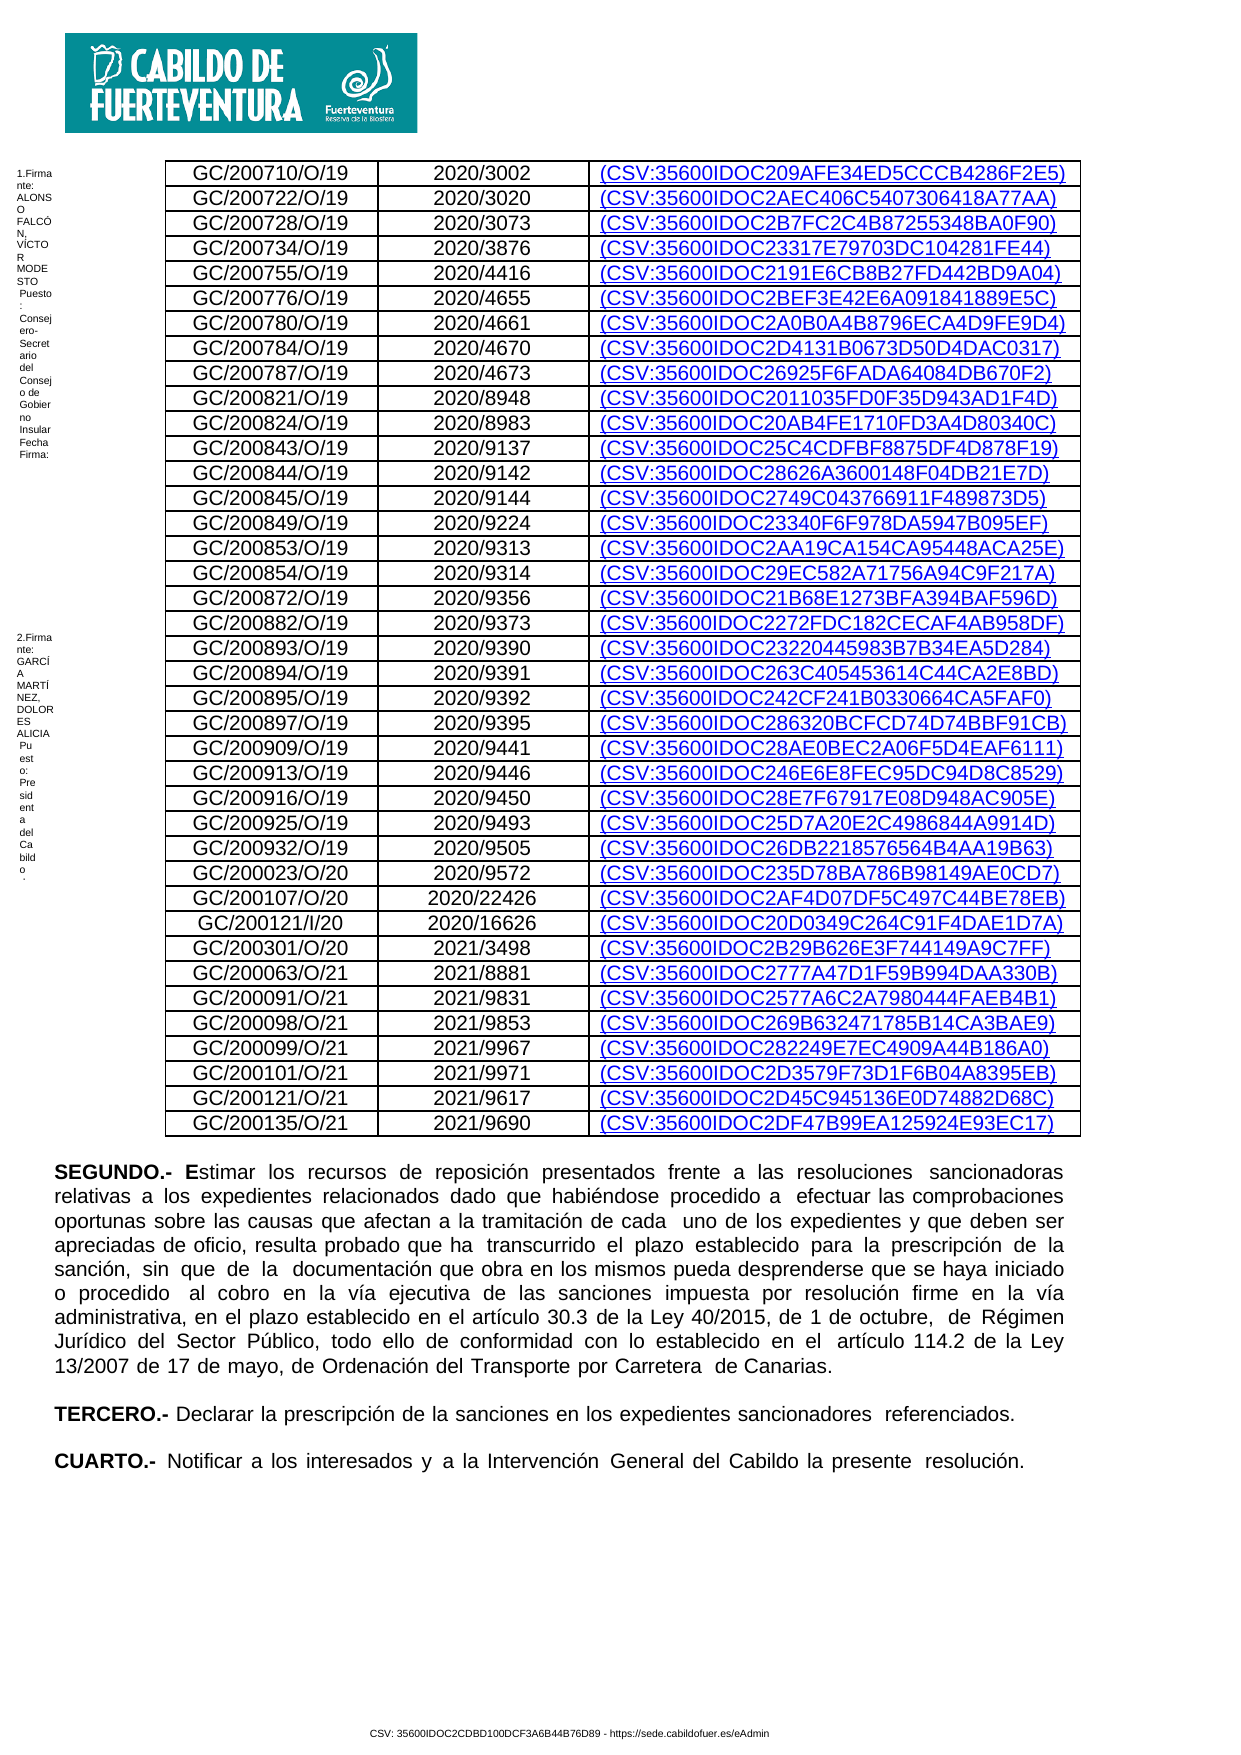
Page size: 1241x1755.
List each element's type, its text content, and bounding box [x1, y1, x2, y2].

table_cell (CSV:35600IDOC29EC582A71756A94C9F217A) [590, 562, 1080, 585]
table_cell (CSV:35600IDOC2D3579F73D1F6B04A8395EB) [590, 1062, 1080, 1085]
table_cell (CSV:35600IDOC282249E7EC4909A44B186A0) [590, 1037, 1080, 1060]
table_cell GC/200091/O/21 [166, 987, 377, 1010]
table_cell 2020/9391 [379, 662, 588, 685]
table_cell GC/200913/O/19 [166, 762, 377, 785]
text Puesto: Presidenta del Cabildo de Fuerteventura Fecha Firma: 12/02/2025 12:01:54 [19, 740, 36, 879]
table_cell GC/200755/O/19 [166, 262, 377, 285]
table_cell GC/200895/O/19 [166, 687, 377, 710]
table_cell (CSV:35600IDOC2AF4D07DF5C497C44BE78EB) [590, 887, 1080, 910]
table_cell (CSV:35600IDOC26925F6FADA64084DB670F2) [590, 362, 1080, 385]
table_cell 2021/9690 [379, 1112, 588, 1135]
table_cell (CSV:35600IDOC2777A47D1F59B994DAA330B) [590, 962, 1080, 985]
table_cell 2020/9505 [379, 837, 588, 860]
table_cell (CSV:35600IDOC2AA19CA154CA95448ACA25E) [590, 537, 1080, 560]
table_cell 2020/4670 [379, 337, 588, 360]
table_cell (CSV:35600IDOC2A0B0A4B8796ECA4D9FE9D4) [590, 312, 1080, 335]
table_cell 2020/9142 [379, 462, 588, 485]
table_header GC/200710/O/19 [166, 162, 377, 185]
table_cell (CSV:35600IDOC20D0349C264C91F4DAE1D7A) [590, 912, 1080, 935]
table_cell 2020/9390 [379, 637, 588, 660]
table_header (CSV:35600IDOC209AFE34ED5CCCB4286F2E5) [590, 162, 1080, 185]
table_cell GC/200845/O/19 [166, 487, 377, 510]
table_cell GC/200121/O/21 [166, 1087, 377, 1110]
table_cell GC/200099/O/21 [166, 1037, 377, 1060]
table_cell (CSV:35600IDOC242CF241B0330664CA5FAF0) [590, 687, 1080, 710]
table_cell GC/200301/O/20 [166, 937, 377, 960]
table_cell 2021/9617 [379, 1087, 588, 1110]
table_cell (CSV:35600IDOC2011035FD0F35D943AD1F4D) [590, 387, 1080, 410]
table_cell GC/200893/O/19 [166, 637, 377, 660]
table_cell (CSV:35600IDOC25C4CDFBF8875DF4D878F19) [590, 437, 1080, 460]
table_cell GC/200824/O/19 [166, 412, 377, 435]
table_cell (CSV:35600IDOC28626A3600148F04DB21E7D) [590, 462, 1080, 485]
table_cell 2020/4655 [379, 287, 588, 310]
table_cell 2021/9967 [379, 1037, 588, 1060]
table_cell GC/200101/O/21 [166, 1062, 377, 1085]
table_cell GC/200882/O/19 [166, 612, 377, 635]
table_cell 2020/9224 [379, 512, 588, 535]
table_cell GC/200098/O/21 [166, 1012, 377, 1035]
table_cell (CSV:35600IDOC2B7FC2C4B87255348BA0F90) [590, 212, 1080, 235]
table_cell 2021/9971 [379, 1062, 588, 1085]
table_cell GC/200843/O/19 [166, 437, 377, 460]
table_cell GC/200909/O/19 [166, 737, 377, 760]
table_cell GC/200734/O/19 [166, 237, 377, 260]
text SEGUNDO.- Estimar los recursos de reposición presentados frente a las resoluciones sancionadoras relativas a los expedientes relacionados dado que habiéndose procedido a efectuar las comprobaciones oportunas sobre las causas que afectan a la tramitación de cada uno de los expedientes y que deben ser apreciadas de oficio, resulta probado que ha transcurrido el plazo establecido para la prescripción de la sanción, sin que de la documentación que obra en los mismos pueda desprenderse que se haya iniciado o procedido al cobro en la vía ejecutiva de las sanciones impuesta por resolución firme en la vía administrativa, en el plazo establecido en el artículo 30.3 de la Ley 40/2015, de 1 de octubre, de Régimen Jurídico del Sector Público, todo ello de conformidad con lo establecido en el artículo 114.2 de la Ley 13/2007 de 17 de mayo, de Ordenación del Transporte por Carretera de Canarias. [54, 1160, 1064, 1378]
table_cell 2020/9446 [379, 762, 588, 785]
table_cell 2020/9493 [379, 812, 588, 835]
table_cell (CSV:35600IDOC2272FDC182CECAF4AB958DF) [590, 612, 1080, 635]
table_cell GC/200107/O/20 [166, 887, 377, 910]
table_cell 2020/9395 [379, 712, 588, 735]
table_cell GC/200784/O/19 [166, 337, 377, 360]
table_cell GC/200854/O/19 [166, 562, 377, 585]
table_cell GC/200135/O/21 [166, 1112, 377, 1135]
table_cell GC/200728/O/19 [166, 212, 377, 235]
table_cell (CSV:35600IDOC23317E79703DC104281FE44) [590, 237, 1080, 260]
table_cell (CSV:35600IDOC235D78BA786B98149AE0CD7) [590, 862, 1080, 885]
table_cell 2020/9373 [379, 612, 588, 635]
table_cell (CSV:35600IDOC21B68E1273BFA394BAF596D) [590, 587, 1080, 610]
table_cell (CSV:35600IDOC2749C043766911F489873D5) [590, 487, 1080, 510]
table_cell (CSV:35600IDOC2D45C945136E0D74882D68C) [590, 1087, 1080, 1110]
table_cell GC/200932/O/19 [166, 837, 377, 860]
table_cell GC/200063/O/21 [166, 962, 377, 985]
table_cell (CSV:35600IDOC2D4131B0673D50D4DAC0317) [590, 337, 1080, 360]
table_cell GC/200821/O/19 [166, 387, 377, 410]
table_cell 2020/8948 [379, 387, 588, 410]
table_cell GC/200849/O/19 [166, 512, 377, 535]
table_cell (CSV:35600IDOC263C405453614C44CA2E8BD) [590, 662, 1080, 685]
table_cell 2020/9144 [379, 487, 588, 510]
table_cell (CSV:35600IDOC2BEF3E42E6A091841889E5C) [590, 287, 1080, 310]
text 1.Firmante: ALONSO FALCÓN, VÍCTOR MODESTO [17, 167, 54, 287]
table_cell (CSV:35600IDOC26DB2218576564B4AA19B63) [590, 837, 1080, 860]
table_cell (CSV:35600IDOC20AB4FE1710FD3A4D80340C) [590, 412, 1080, 435]
table_cell 2020/4661 [379, 312, 588, 335]
table_cell 2020/16626 [379, 912, 588, 935]
text Puesto: Consejero-Secretario del Consejo de Gobierno Insular Fecha Firma: 12/02/2025 11:52:59 [19, 288, 52, 463]
table_cell 2021/3498 [379, 937, 588, 960]
table_cell GC/200925/O/19 [166, 812, 377, 835]
text CUARTO.- Notificar a los interesados y a la Intervención General del Cabildo la presente resolución. [54, 1449, 1064, 1473]
table_cell 2020/22426 [379, 887, 588, 910]
table_cell 2020/9356 [379, 587, 588, 610]
table_cell GC/200776/O/19 [166, 287, 377, 310]
table_cell (CSV:35600IDOC2191E6CB8B27FD442BD9A04) [590, 262, 1080, 285]
table_cell GC/200897/O/19 [166, 712, 377, 735]
table_cell (CSV:35600IDOC25D7A20E2C4986844A9914D) [590, 812, 1080, 835]
table_cell GC/200121/I/20 [166, 912, 377, 935]
table_cell 2020/9313 [379, 537, 588, 560]
table_cell 2021/9853 [379, 1012, 588, 1035]
table_cell (CSV:35600IDOC28E7F67917E08D948AC905E) [590, 787, 1080, 810]
table_cell GC/200787/O/19 [166, 362, 377, 385]
table_cell (CSV:35600IDOC286320BCFCD74D74BBF91CB) [590, 712, 1080, 735]
table_cell GC/200872/O/19 [166, 587, 377, 610]
table_cell (CSV:35600IDOC269B632471785B14CA3BAE9) [590, 1012, 1080, 1035]
table_cell 2020/3020 [379, 187, 588, 210]
table_cell 2020/3876 [379, 237, 588, 260]
table_header 2020/3002 [379, 162, 588, 185]
table_cell 2020/9450 [379, 787, 588, 810]
table_cell GC/200916/O/19 [166, 787, 377, 810]
table_cell (CSV:35600IDOC28AE0BEC2A06F5D4EAF6111) [590, 737, 1080, 760]
table_cell (CSV:35600IDOC246E6E8FEC95DC94D8C8529) [590, 762, 1080, 785]
table_cell 2020/4673 [379, 362, 588, 385]
table_cell 2020/9314 [379, 562, 588, 585]
table_cell 2020/9572 [379, 862, 588, 885]
table_cell (CSV:35600IDOC2B29B626E3F744149A9C7FF) [590, 937, 1080, 960]
table_cell 2020/9137 [379, 437, 588, 460]
table_cell (CSV:35600IDOC23340F6F978DA5947B095EF) [590, 512, 1080, 535]
table_cell 2020/3073 [379, 212, 588, 235]
table_cell GC/200023/O/20 [166, 862, 377, 885]
table_cell GC/200894/O/19 [166, 662, 377, 685]
table_cell GC/200853/O/19 [166, 537, 377, 560]
table_cell (CSV:35600IDOC23220445983B7B34EA5D284) [590, 637, 1080, 660]
table_cell 2020/9441 [379, 737, 588, 760]
table_cell 2021/9831 [379, 987, 588, 1010]
text TERCERO.- Declarar la prescripción de la sanciones en los expedientes sancionadores referenciados. [54, 1401, 1064, 1426]
table_cell GC/200722/O/19 [166, 187, 377, 210]
table_cell GC/200780/O/19 [166, 312, 377, 335]
text 2.Firmante: GARCÍA MARTÍNEZ, DOLORES ALICIA [17, 631, 54, 739]
table_cell (CSV:35600IDOC2DF47B99EA125924E93EC17) [590, 1112, 1080, 1135]
table_cell 2021/8881 [379, 962, 588, 985]
table_cell 2020/4416 [379, 262, 588, 285]
table_cell (CSV:35600IDOC2AEC406C5407306418A77AA) [590, 187, 1080, 210]
table_cell (CSV:35600IDOC2577A6C2A7980444FAEB4B1) [590, 987, 1080, 1010]
table_cell 2020/8983 [379, 412, 588, 435]
table_cell 2020/9392 [379, 687, 588, 710]
table_cell GC/200844/O/19 [166, 462, 377, 485]
